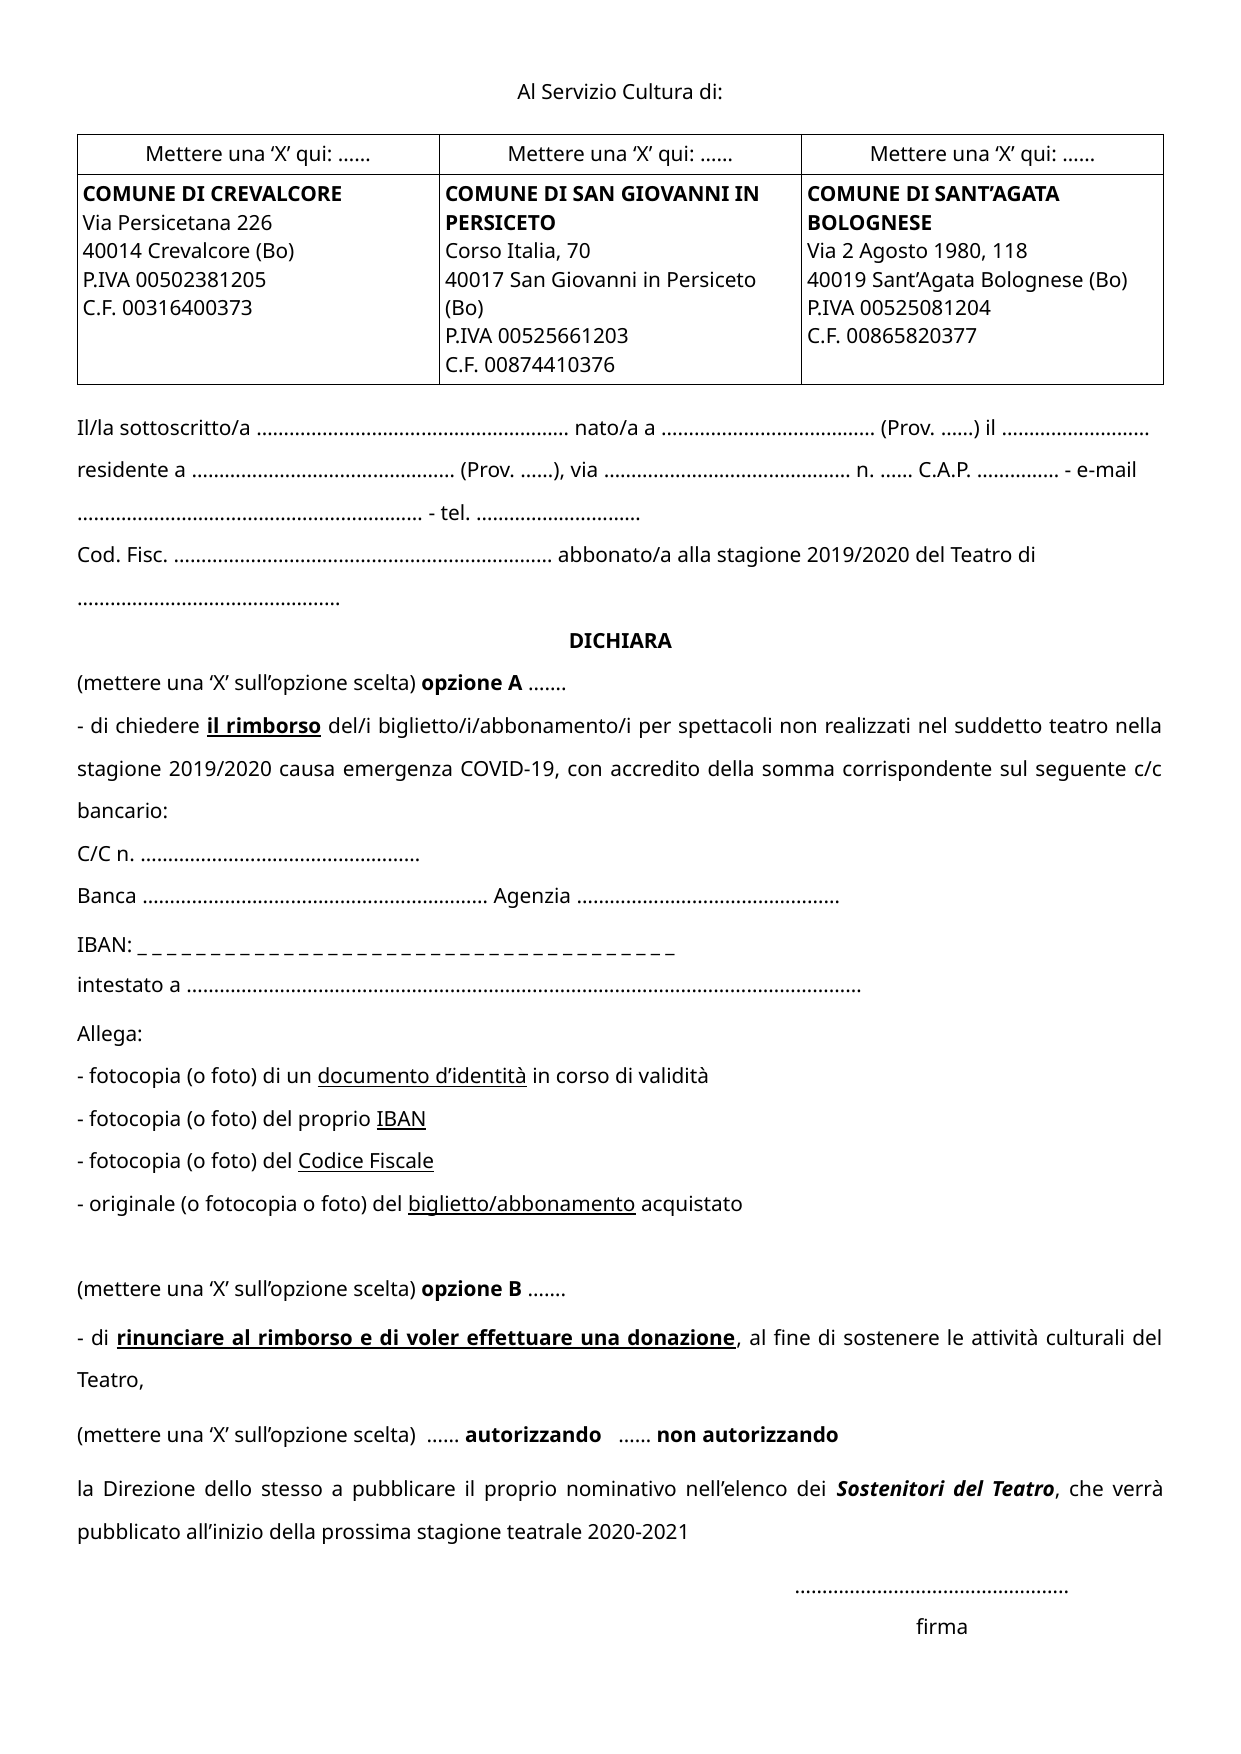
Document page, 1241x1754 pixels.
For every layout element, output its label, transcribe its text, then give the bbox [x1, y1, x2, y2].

text Banca ……………………………………………………… Agenzia ………………………………………… [77, 881, 1163, 910]
text Al Servizio Cultura di: [77, 77, 1163, 105]
text (mettere una ‘X’ sull’opzione scelta) opzione A ……. [77, 668, 1163, 697]
table_cell COMUNE DI SAN GIOVANNI IN PERSICETO Corso Italia, 70 40017 San Giovanni in Persiceto (Bo) P.IVA 00525661203 C.F. 00874410376 [440, 175, 801, 384]
text (mettere una ‘X’ sull’opzione scelta) …… autorizzando …… non autorizzando [77, 1420, 1163, 1448]
text la Direzione dello stesso a pubblicare il proprio nominativo nell’elenco dei Sostenitori del Teatro, che verrà pubblicato all’inizio della prossima stagione teatrale 2020-2021 [77, 1474, 1163, 1546]
text - di chiedere il rimborso del/i biglietto/i/abbonamento/i per spettacoli non realizzati nel suddetto teatro nella stagione 2019/2020 causa emergenza COVID-19, con accredito della somma corrispondente sul seguente c/c bancario: [77, 711, 1163, 825]
text Allega: [77, 1019, 1163, 1047]
text - fotocopia (o foto) del proprio IBAN [77, 1104, 1163, 1132]
text - di rinunciare al rimborso e di voler effettuare una donazione, al fine di sostenere le attività culturali del Teatro, [77, 1323, 1163, 1394]
text Il/la sottoscritto/a ………………………………………………… nato/a a ………………………………… (Prov. ……) il ……………………… residente a ………………………………………… (Prov. ……), via ……………………………………… n. …… C.A.P. …………… - e-mail ……………………………………………………… - tel. ………………………… [77, 413, 1163, 526]
text Cod. Fisc. …………………………………………………………… abbonato/a alla stagione 2019/2020 del Teatro di ………………………………………… [77, 541, 1163, 612]
text intestato a …………………………………………………………………………………………………………… [77, 970, 1163, 999]
text (mettere una ‘X’ sull’opzione scelta) opzione B ……. [77, 1274, 1163, 1303]
text DICHIARA [77, 626, 1163, 654]
table_header Mettere una ‘X’ qui: …… [802, 135, 1163, 174]
table_header Mettere una ‘X’ qui: …… [78, 135, 439, 174]
text IBAN: _ _ _ _ _ _ _ _ _ _ _ _ _ _ _ _ _ _ _ _ _ _ _ _ _ _ _ _ _ _ _ _ _ _ _ _ _ [77, 930, 1163, 958]
table_cell COMUNE DI CREVALCORE Via Persicetana 226 40014 Crevalcore (Bo) P.IVA 00502381205 C.F. 00316400373 [78, 175, 439, 384]
table_cell COMUNE DI SANT’AGATA BOLOGNESE Via 2 Agosto 1980, 118 40019 Sant’Agata Bolognese (Bo) P.IVA 00525081204 C.F. 00865820377 [802, 175, 1163, 384]
text C/C n. …………………………………………… [77, 839, 1163, 867]
text - fotocopia (o foto) del Codice Fiscale [77, 1147, 1163, 1175]
text ………………………………………….. [721, 1572, 1163, 1600]
text - fotocopia (o foto) di un documento d’identità in corso di validità [77, 1061, 1163, 1090]
text firma [721, 1612, 1163, 1640]
text - originale (o fotocopia o foto) del biglietto/abbonamento acquistato [77, 1189, 1163, 1218]
table_header Mettere una ‘X’ qui: …… [440, 135, 801, 174]
